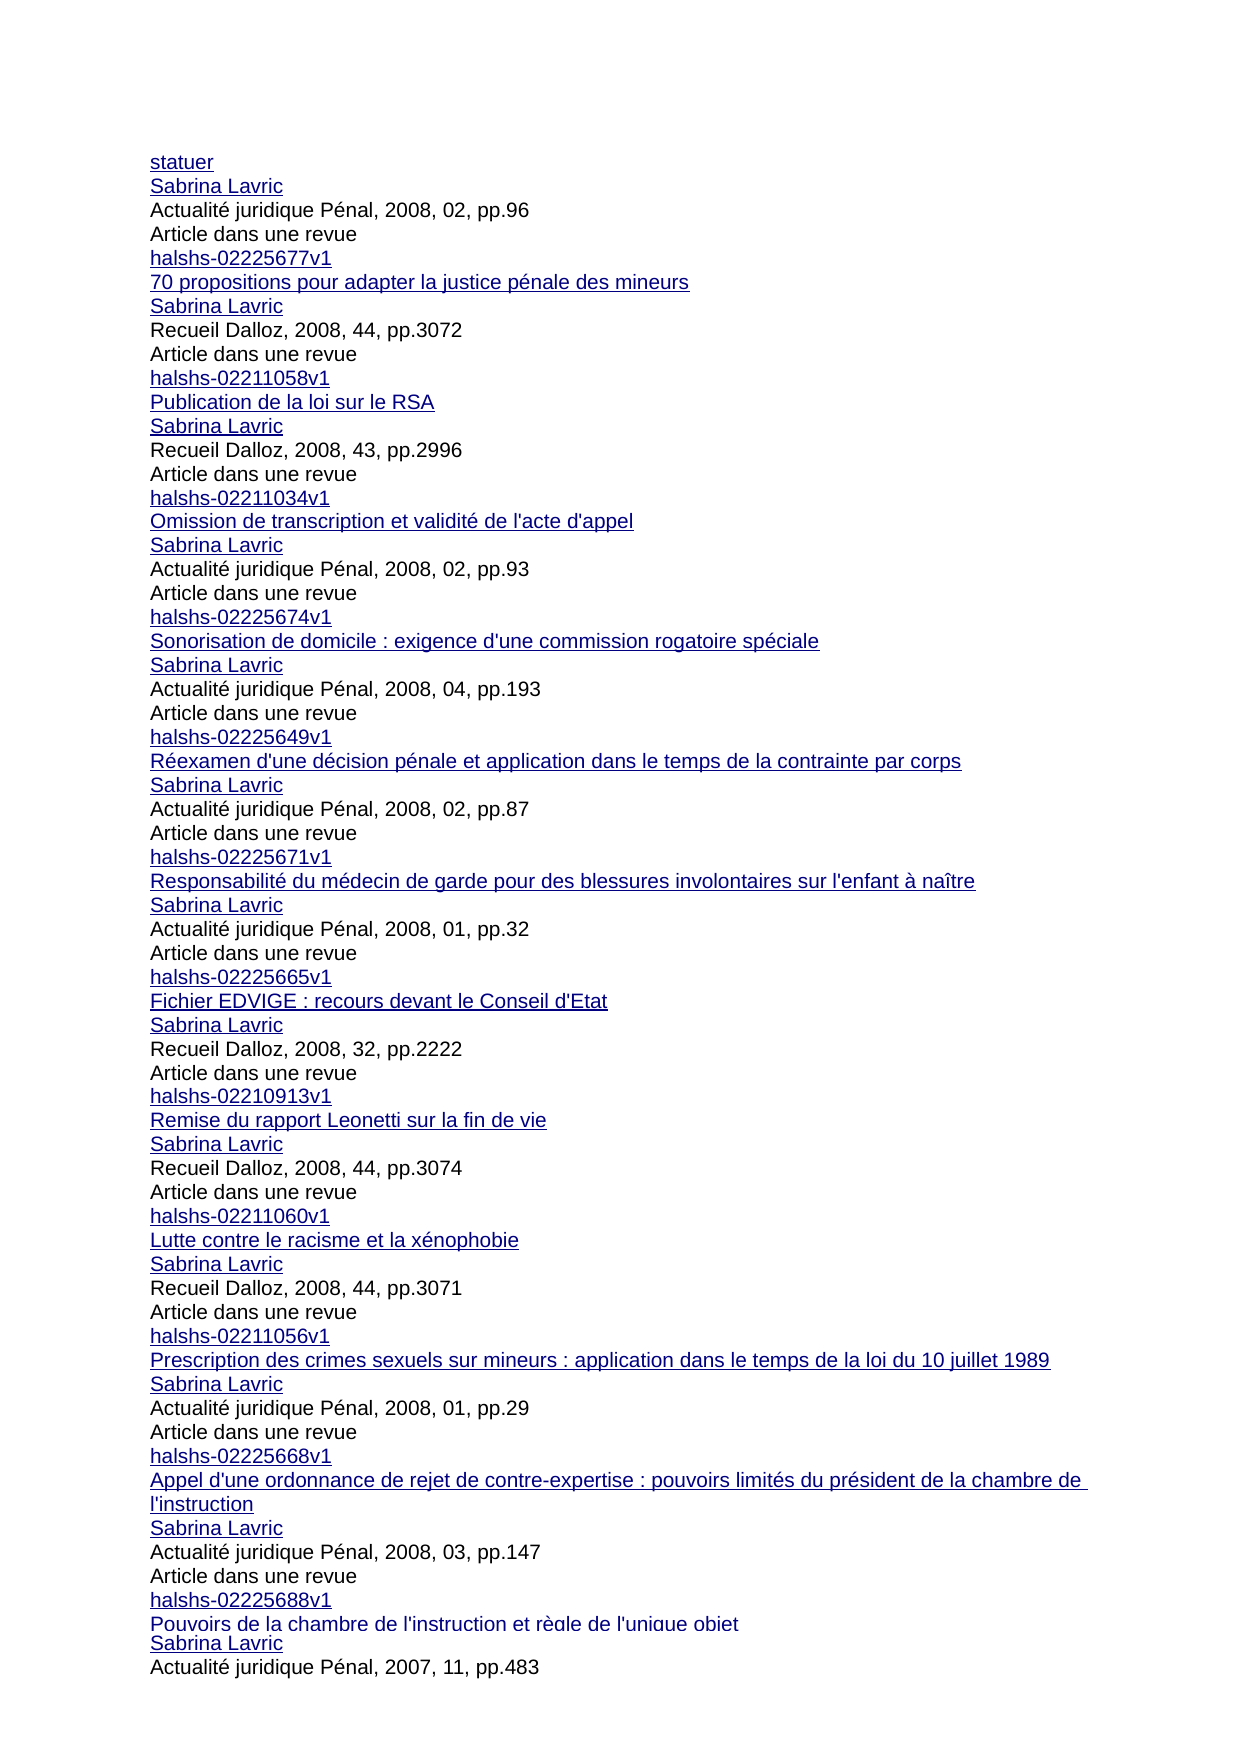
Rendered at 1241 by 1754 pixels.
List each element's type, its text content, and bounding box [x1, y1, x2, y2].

table_cell Sonorisation de domicile : exigence d'une commission rogatoire spéciale Sabrina Lavric Actualité juridique Pénal, 2008, 04, pp.193 Article dans une revue halshs-02225649v1 [150, 629, 1090, 749]
table_cell Fichier EDVIGE : recours devant le Conseil d'Etat Sabrina Lavric Recueil Dalloz, 2008, 32, pp.2222 Article dans une revue halshs-02210913v1 [150, 989, 1090, 1108]
table_cell Publication de la loi sur le RSA Sabrina Lavric Recueil Dalloz, 2008, 43, pp.2996 Article dans une revue halshs-02211034v1 [150, 390, 1090, 509]
table_cell Remise du rapport Leonetti sur la fin de vie Sabrina Lavric Recueil Dalloz, 2008, 44, pp.3074 Article dans une revue halshs-02211060v1 [150, 1108, 1090, 1228]
table_cell Omission de transcription et validité de l'acte d'appel Sabrina Lavric Actualité juridique Pénal, 2008, 02, pp.93 Article dans une revue halshs-02225674v1 [150, 509, 1090, 629]
table_cell 70 propositions pour adapter la justice pénale des mineurs Sabrina Lavric Recueil Dalloz, 2008, 44, pp.3072 Article dans une revue halshs-02211058v1 [150, 270, 1090, 389]
table_cell Pouvoirs de la chambre de l'instruction et règle de l'unique objet Sabrina Lavric Actualité juridique Pénal, 2007, 11, pp.483 [150, 1611, 1090, 1679]
table_cell statuer Sabrina Lavric Actualité juridique Pénal, 2008, 02, pp.96 Article dans une revue halshs-02225677v1 [150, 150, 1090, 270]
table_cell Appel d'une ordonnance de rejet de contre-expertise : pouvoirs limités du président de la chambre de l'instruction Sabrina Lavric Actualité juridique Pénal, 2008, 03, pp.147 Article dans une revue halshs-02225688v1 [150, 1468, 1090, 1611]
table_cell Prescription des crimes sexuels sur mineurs : application dans le temps de la loi du 10 juillet 1989 Sabrina Lavric Actualité juridique Pénal, 2008, 01, pp.29 Article dans une revue halshs-02225668v1 [150, 1348, 1090, 1468]
table_cell Responsabilité du médecin de garde pour des blessures involontaires sur l'enfant à naître Sabrina Lavric Actualité juridique Pénal, 2008, 01, pp.32 Article dans une revue halshs-02225665v1 [150, 869, 1090, 988]
table_cell Réexamen d'une décision pénale et application dans le temps de la contrainte par corps Sabrina Lavric Actualité juridique Pénal, 2008, 02, pp.87 Article dans une revue halshs-02225671v1 [150, 749, 1090, 869]
table_cell Lutte contre le racisme et la xénophobie Sabrina Lavric Recueil Dalloz, 2008, 44, pp.3071 Article dans une revue halshs-02211056v1 [150, 1228, 1090, 1348]
